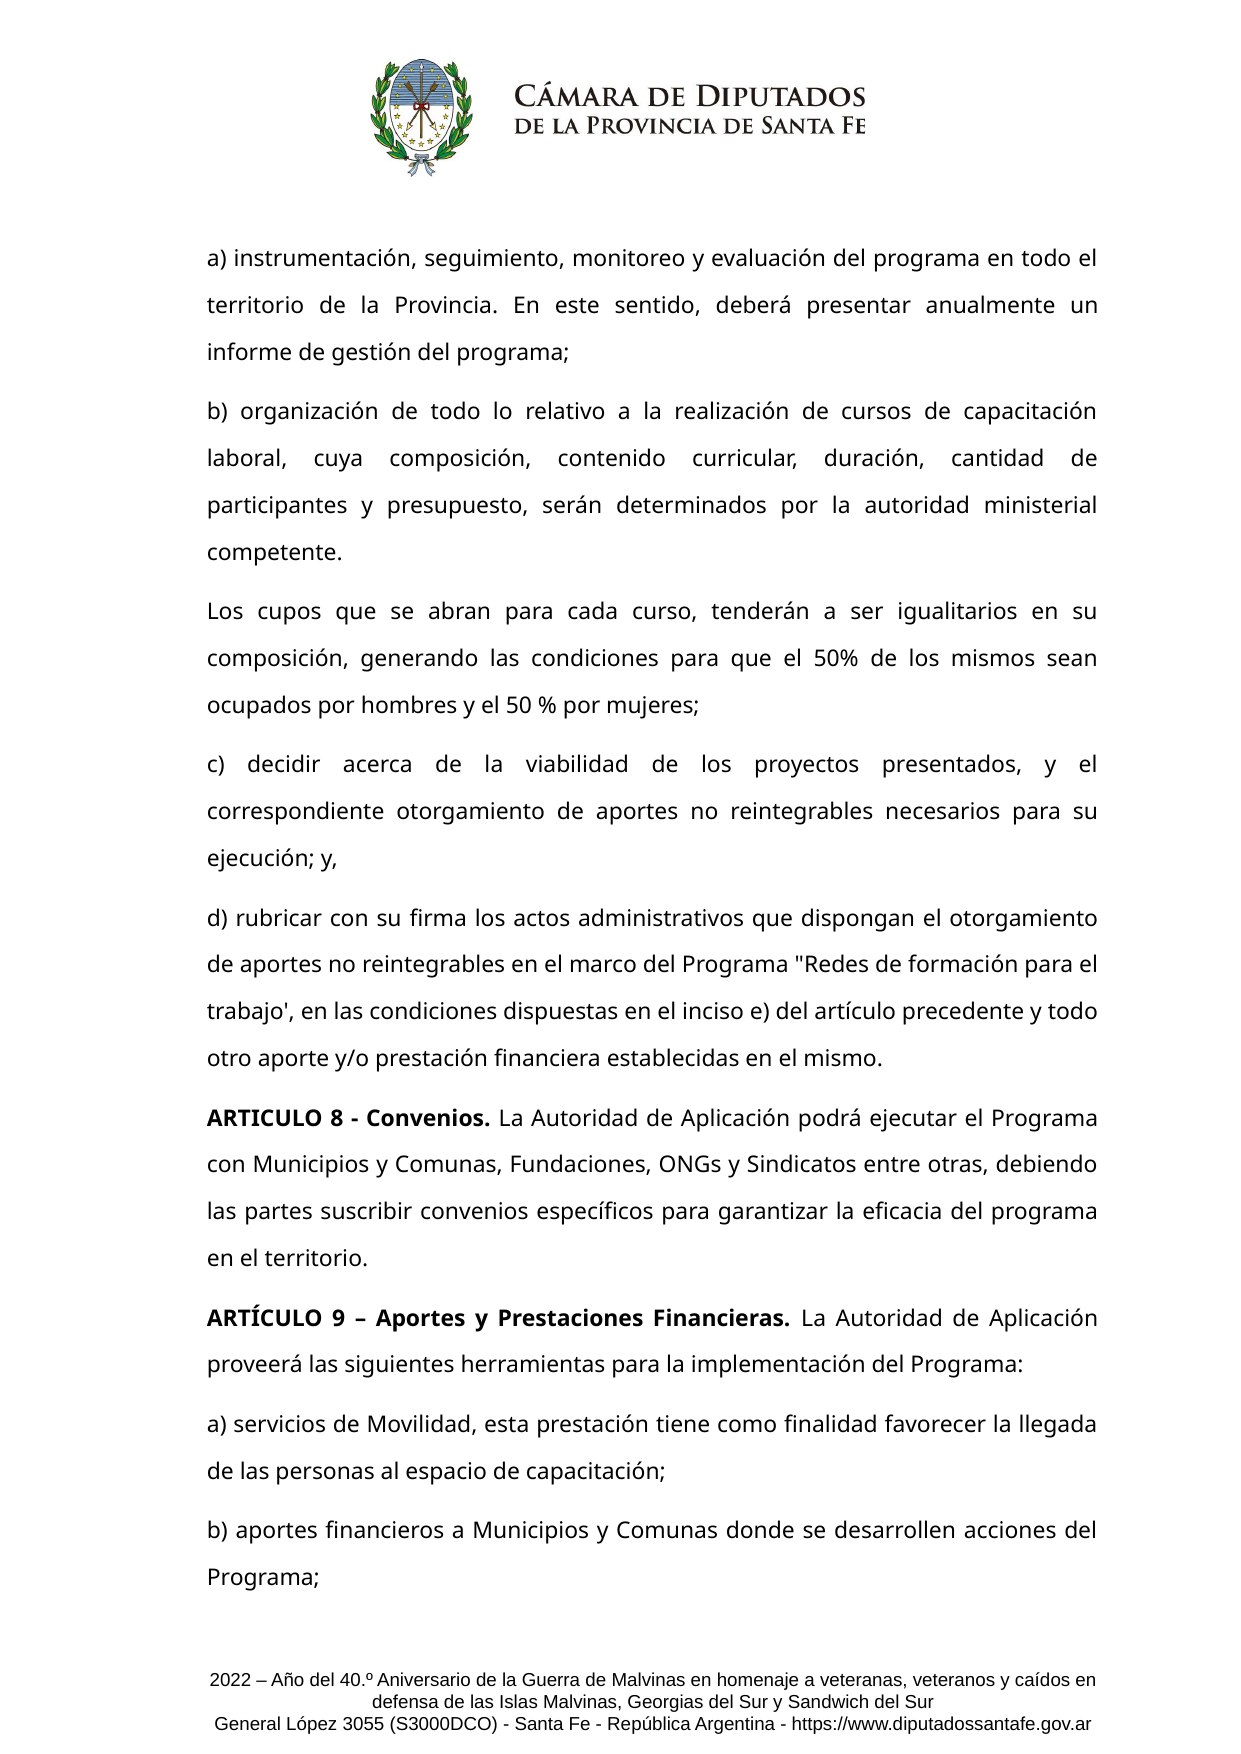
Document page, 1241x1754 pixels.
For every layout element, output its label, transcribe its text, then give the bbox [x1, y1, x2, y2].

text a) servicios de Movilidad, esta prestación tiene como finalidad favorecer la llegada de las personas al espacio de capacitación; [207, 1408, 1099, 1486]
text b) aportes financieros a Municipios y Comunas donde se desarrollen acciones del Programa; [207, 1514, 1099, 1592]
text ARTICULO 8 - Convenios. La Autoridad de Aplicación podrá ejecutar el Programa con Municipios y Comunas, Fundaciones, ONGs y Sindicatos entre otras, debiendo las partes suscribir convenios específicos para garantizar la eficacia del programa en el territorio. [207, 1102, 1099, 1273]
picture [370, 59, 866, 181]
text ARTÍCULO 9 – Aportes y Prestaciones Financieras. La Autoridad de Aplicación proveerá las siguientes herramientas para la implementación del Programa: [207, 1302, 1099, 1380]
text a) instrumentación, seguimiento, monitoreo y evaluación del programa en todo el territorio de la Provincia. En este sentido, deberá presentar anualmente un informe de gestión del programa; [207, 242, 1099, 367]
text b) organización de todo lo relativo a la realización de cursos de capacitación laboral, cuya composición, contenido curricular, duración, cantidad de participantes y presupuesto, serán determinados por la autoridad ministerial competente. [207, 395, 1099, 567]
text c) decidir acerca de la viabilidad de los proyectos presentados, y el correspondiente otorgamiento de aportes no reintegrables necesarios para su ejecución; y, [207, 748, 1099, 873]
text Los cupos que se abran para cada curso, tenderán a ser igualitarios en su composición, generando las condiciones para que el 50% de los mismos sean ocupados por hombres y el 50 % por mujeres; [207, 595, 1099, 720]
text d) rubricar con su firma los actos administrativos que dispongan el otorgamiento de aportes no reintegrables en el marco del Programa "Redes de formación para el trabajo', en las condiciones dispuestas en el inciso e) del artículo precedente y todo otro aporte y/o prestación financiera establecidas en el mismo. [207, 902, 1099, 1073]
